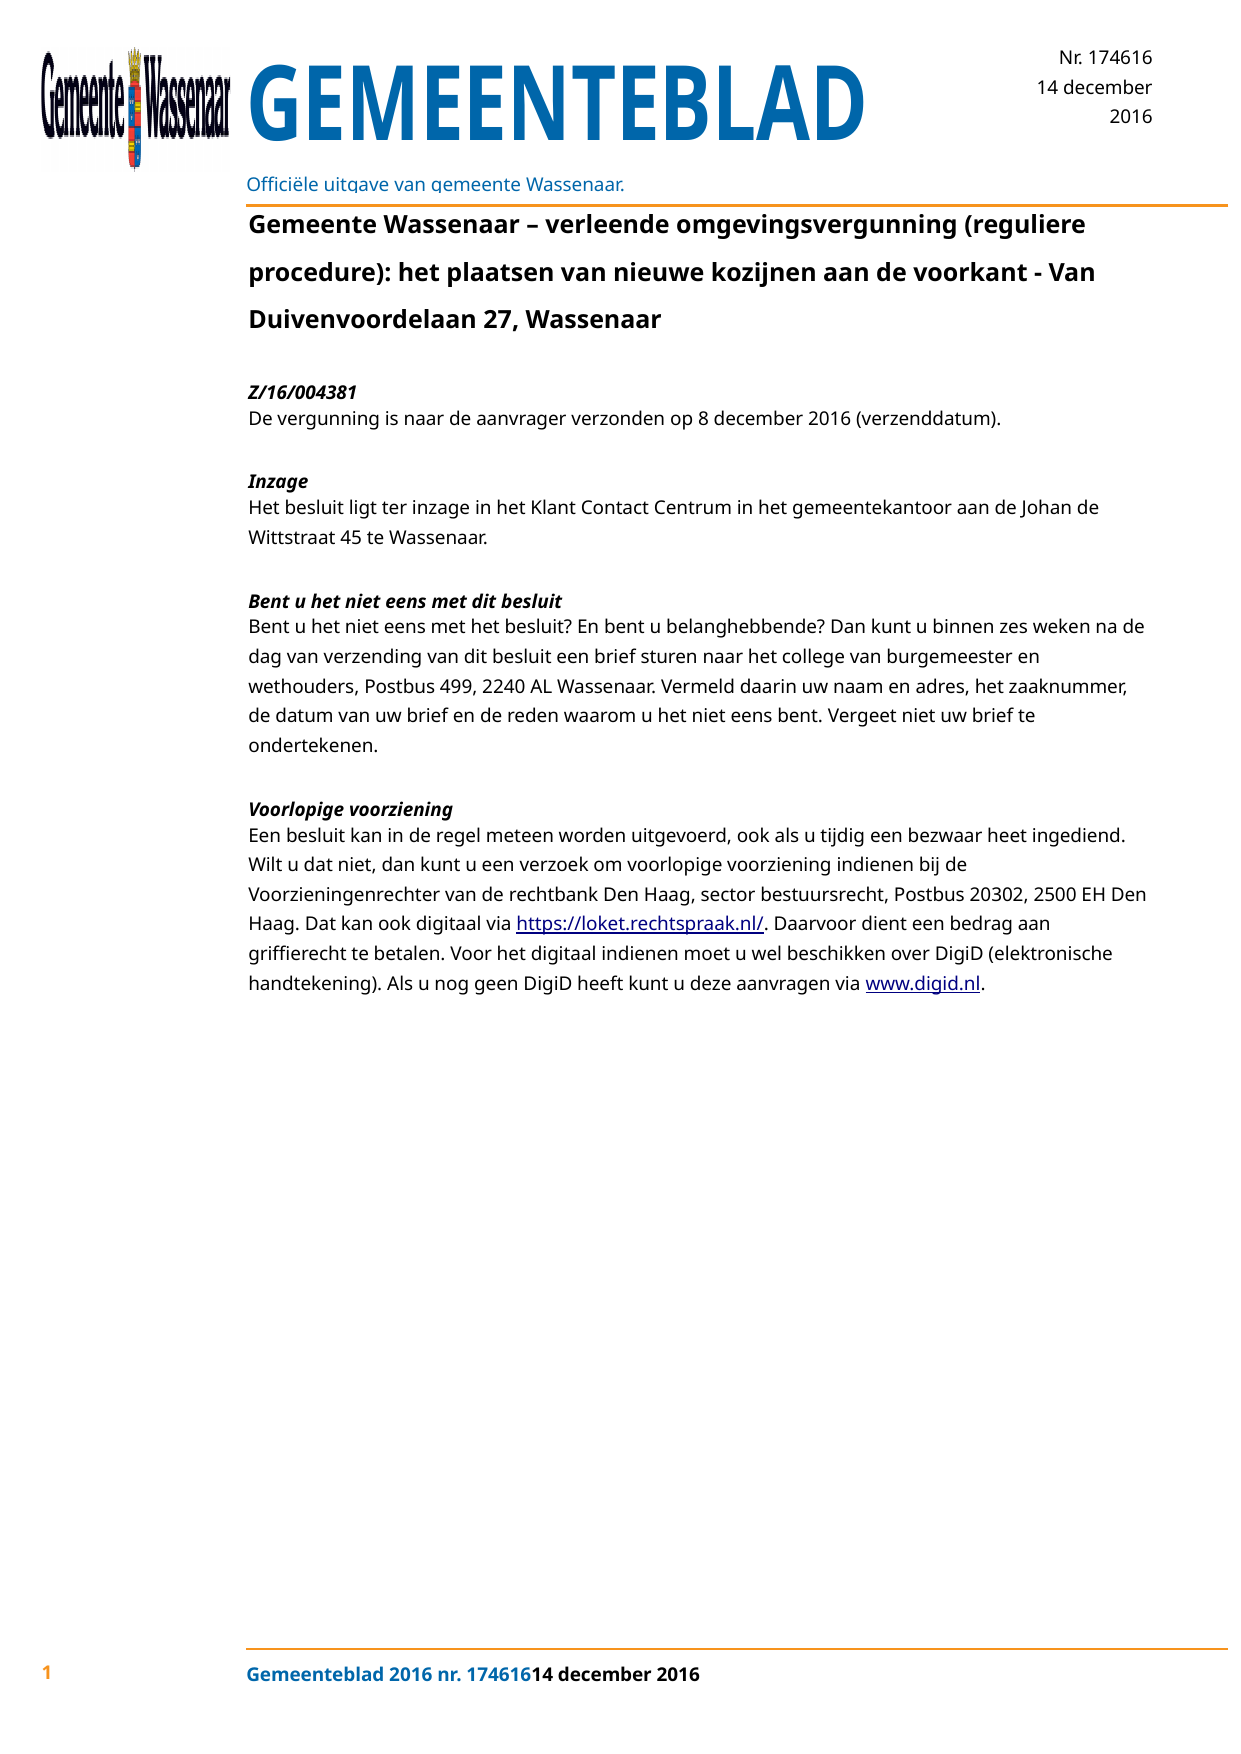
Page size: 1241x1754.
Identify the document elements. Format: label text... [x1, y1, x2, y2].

text Bent u het niet eens met het besluit? En bent u belanghebbende? Dan kunt u binnen zes weken na de dag van verzending van dit besluit een brief sturen naar het college van burgemeester en wethouders, Postbus 499, 2240 AL Wassenaar. Vermeld daarin uw naam en adres, het zaaknummer, de datum van uw brief en de reden waarom u het niet eens bent. Vergeet niet uw brief te ondertekenen. [248, 614, 1152, 758]
text Het besluit ligt ter inzage in het Klant Contact Centrum in het gemeentekantoor aan de Johan de Wittstraat 45 te Wassenaar. [248, 494, 1152, 550]
picture [41, 47, 231, 172]
text Voorlopige voorziening [248, 796, 1152, 822]
text De vergunning is naar de aanvrager verzonden op 8 december 2016 (verzenddatum). [248, 405, 1152, 431]
text Een besluit kan in de regel meteen worden uitgevoerd, ook als u tijdig een bezwaar heet ingediend. Wilt u dat niet, dan kunt u een verzoek om voorlopige voorziening indienen bij de Voorzieningenrechter van de rechtbank Den Haag, sector bestuursrecht, Postbus 20302, 2500 EH Den Haag. Dat kan ook digitaal via https://loket.rechtspraak.nl/. Daarvoor dient een bedrag aan griffierecht te betalen. Voor het digitaal indienen moet u wel beschikken over DigiD (elektronische handtekening). Als u nog geen DigiD heeft kunt u deze aanvragen via www.digid.nl. [248, 822, 1152, 995]
text Bent u het niet eens met dit besluit [248, 588, 1152, 614]
text Inzage [248, 469, 1152, 494]
text Z/16/004381 [248, 379, 1152, 405]
text Gemeente Wassenaar – verleende omgevingsvergunning (reguliere procedure): het plaatsen van nieuwe kozijnen aan de voorkant - Van Duivenvoordelaan 27, Wassenaar [248, 207, 1152, 336]
